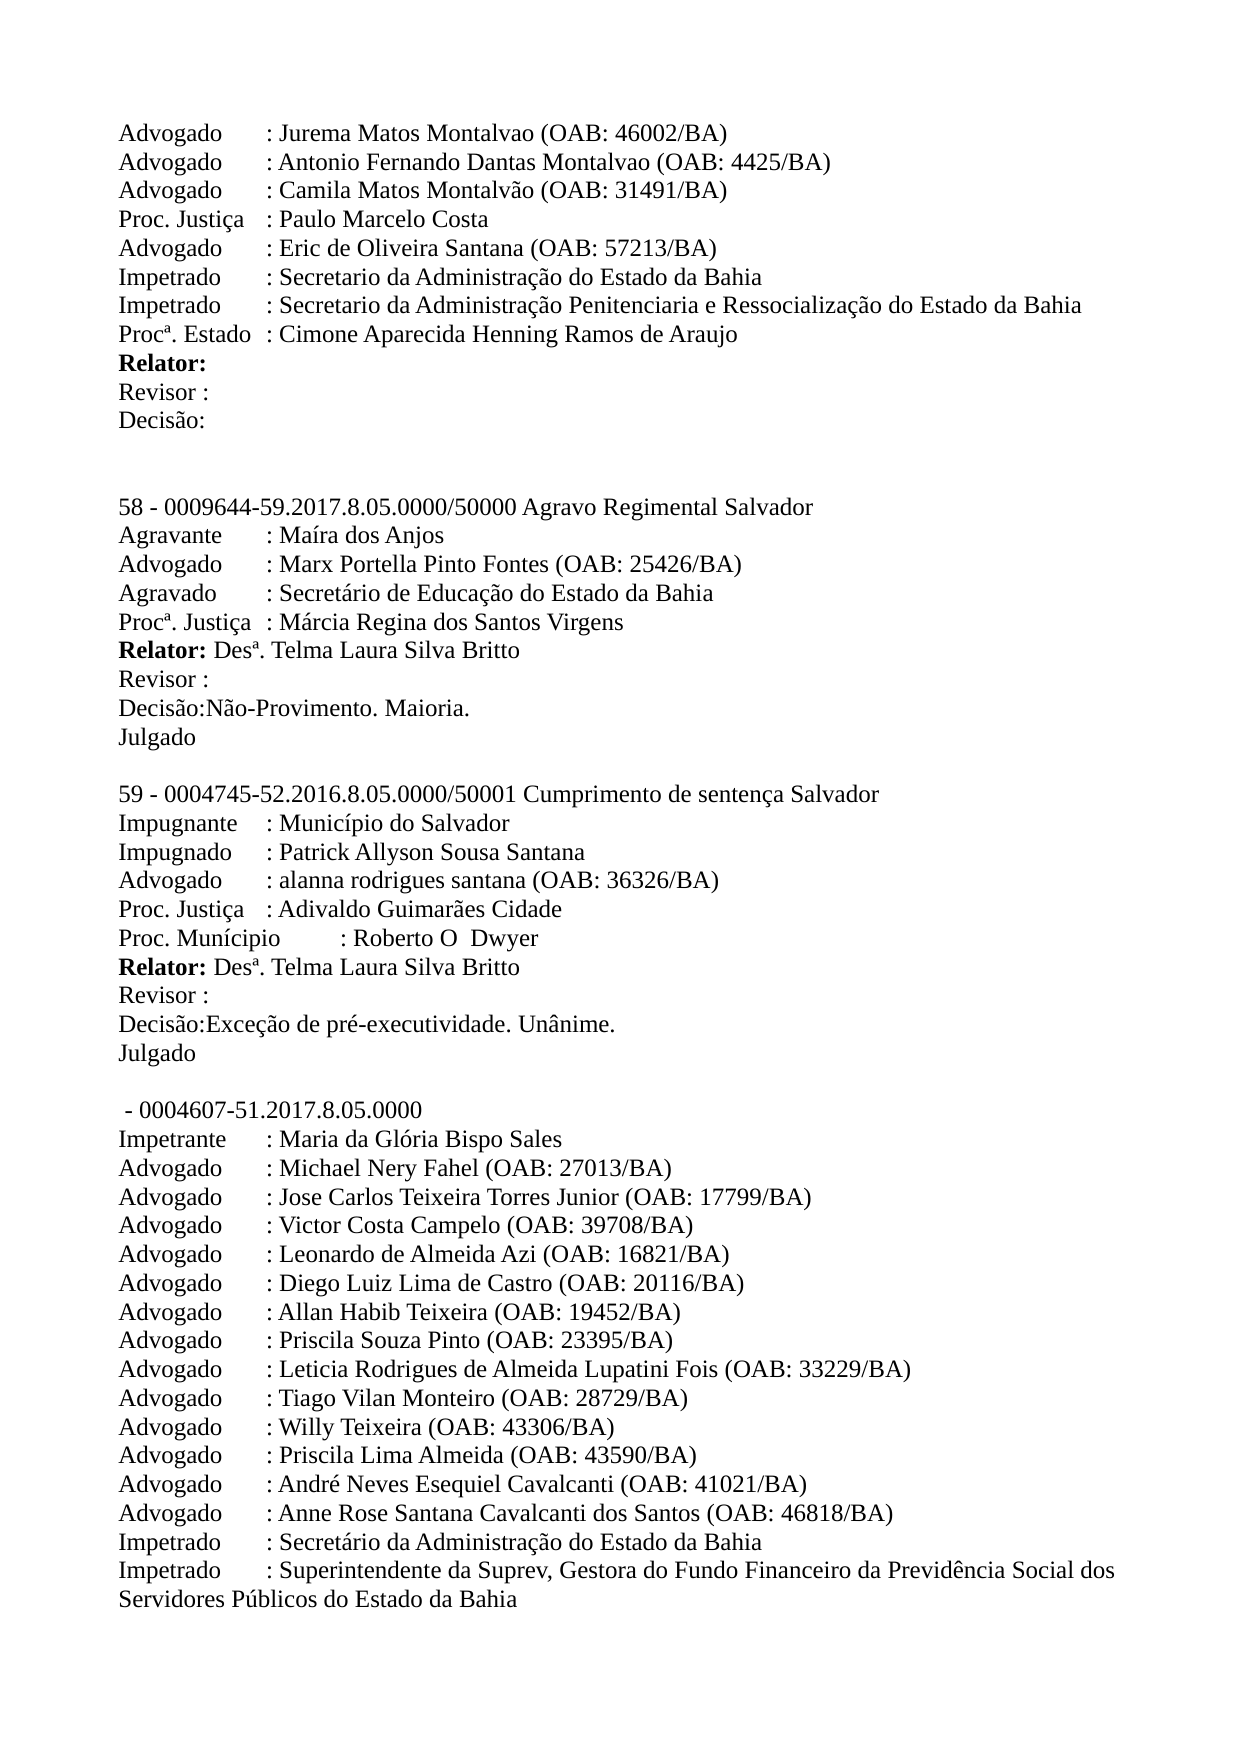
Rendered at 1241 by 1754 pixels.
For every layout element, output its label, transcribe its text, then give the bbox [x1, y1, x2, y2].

text Julgado [118, 722, 1122, 751]
text Revisor : [118, 981, 1122, 1009]
text Julgado [118, 1038, 1122, 1067]
text Decisão:Não-Provimento. Maioria. [118, 693, 1122, 722]
text Impugnante : Município do Salvador Impugnado : Patrick Allyson Sousa Santana Advogado : alanna rodrigues santana (OAB: 36326/BA) Proc. Justiça : Adivaldo Guimarães Cidade Proc. Munícipio : Roberto O Dwyer Relator: Desª. Telma Laura Silva Britto [118, 808, 1122, 981]
text Agravante : Maíra dos Anjos Advogado : Marx Portella Pinto Fontes (OAB: 25426/BA) Agravado : Secretário de Educação do Estado da Bahia Procª. Justiça : Márcia Regina dos Santos Virgens Relator: Desª. Telma Laura Silva Britto [118, 521, 1122, 664]
text 59 - 0004745-52.2016.8.05.0000/50001 Cumprimento de sentença Salvador [118, 779, 1122, 808]
text Revisor : [118, 664, 1122, 693]
text Impetrante : Maria da Glória Bispo Sales Advogado : Michael Nery Fahel (OAB: 27013/BA) Advogado : Jose Carlos Teixeira Torres Junior (OAB: 17799/BA) Advogado : Victor Costa Campelo (OAB: 39708/BA) Advogado : Leonardo de Almeida Azi (OAB: 16821/BA) Advogado : Diego Luiz Lima de Castro (OAB: 20116/BA) Advogado : Allan Habib Teixeira (OAB: 19452/BA) Advogado : Priscila Souza Pinto (OAB: 23395/BA) Advogado : Leticia Rodrigues de Almeida Lupatini Fois (OAB: 33229/BA) Advogado : Tiago Vilan Monteiro (OAB: 28729/BA) Advogado : Willy Teixeira (OAB: 43306/BA) Advogado : Priscila Lima Almeida (OAB: 43590/BA) Advogado : André Neves Esequiel Cavalcanti (OAB: 41021/BA) Advogado : Anne Rose Santana Cavalcanti dos Santos (OAB: 46818/BA) Impetrado : Secretário da Administração do Estado da Bahia Impetrado : Superintendente da Suprev, Gestora do Fundo Financeiro da Previdência Social dos Servidores Públicos do Estado da Bahia [118, 1124, 1122, 1613]
text Decisão:Exceção de pré-executividade. Unânime. [118, 1009, 1122, 1038]
text 58 - 0009644-59.2017.8.05.0000/50000 Agravo Regimental Salvador [118, 492, 1122, 521]
text Decisão: [118, 406, 1122, 434]
text Revisor : [118, 377, 1122, 406]
text - 0004607-51.2017.8.05.0000 [118, 1096, 1122, 1124]
text Advogado : Jurema Matos Montalvao (OAB: 46002/BA) Advogado : Antonio Fernando Dantas Montalvao (OAB: 4425/BA) Advogado : Camila Matos Montalvão (OAB: 31491/BA) Proc. Justiça : Paulo Marcelo Costa Advogado : Eric de Oliveira Santana (OAB: 57213/BA) Impetrado : Secretario da Administração do Estado da Bahia Impetrado : Secretario da Administração Penitenciaria e Ressocialização do Estado da Bahia Procª. Estado : Cimone Aparecida Henning Ramos de Araujo Relator: [118, 118, 1122, 377]
